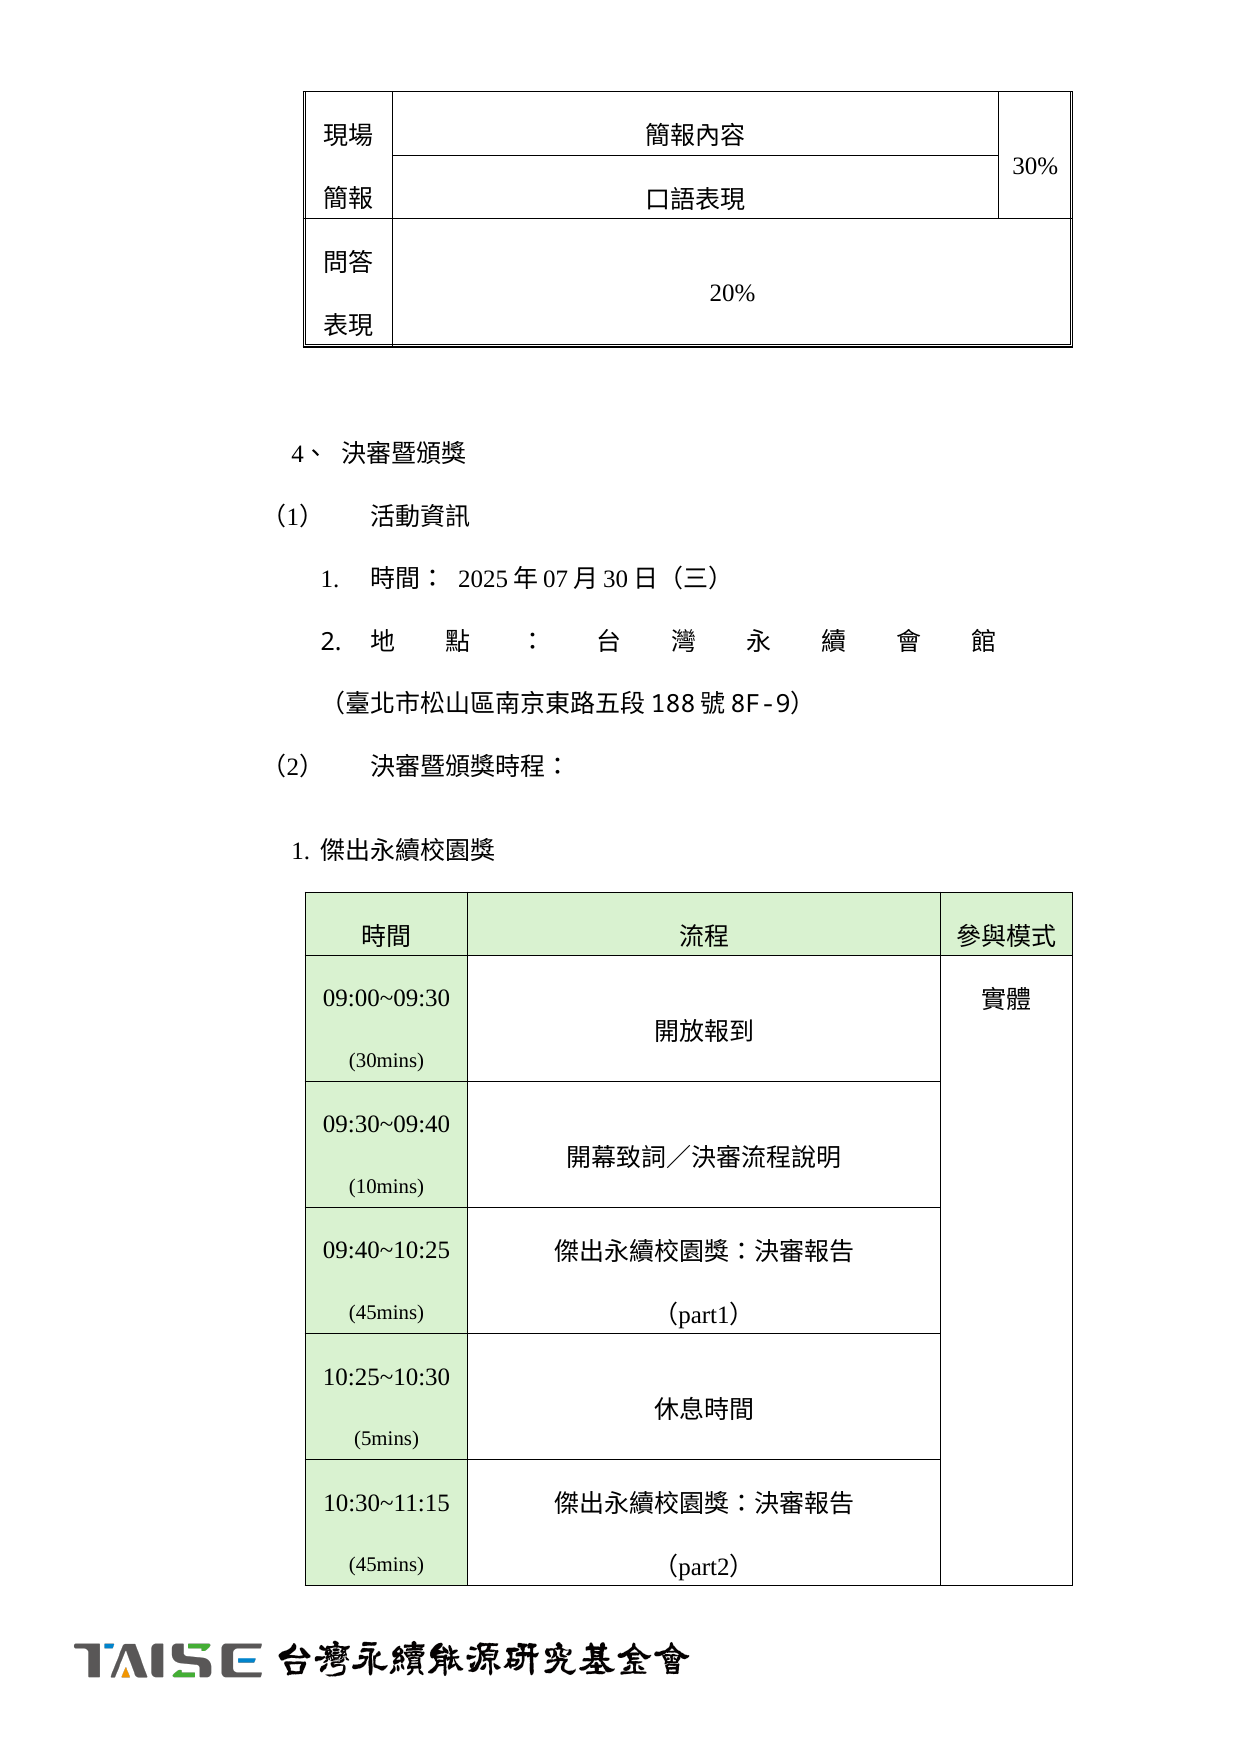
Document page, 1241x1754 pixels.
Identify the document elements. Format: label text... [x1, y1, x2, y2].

table_cell 09:40~10:25 (45mins) [306, 1208, 467, 1333]
table_cell 實體 [941, 956, 1072, 1585]
list 地點：台灣永續會館 （臺北市松山區南京東路五段188號8F-9） [320, 597, 996, 722]
table_header 時間 [306, 893, 467, 955]
table_cell 問答表現 [306, 219, 392, 344]
list 活動資訊 [261, 472, 996, 535]
list 決審暨頒獎 [291, 410, 996, 472]
table_cell 09:00~09:30 (30mins) [306, 956, 467, 1081]
table_cell 09:30~09:40 (10mins) [306, 1082, 467, 1207]
table_cell 20% [393, 219, 1070, 344]
list 時間： 2025年07月30日（三） [320, 535, 996, 597]
table_header 參與模式 [941, 893, 1072, 955]
table_cell 簡報內容 [393, 92, 998, 155]
table_cell 10:30~11:15 (45mins) [306, 1460, 467, 1585]
list 傑出永續校園獎 [291, 807, 996, 869]
table_cell 休息時間 [468, 1334, 940, 1459]
table_cell 10:25~10:30 (5mins) [306, 1334, 467, 1459]
list 決審暨頒獎時程： [261, 722, 996, 785]
table_cell 傑出永續校園獎：決審報告 （part2） [468, 1460, 940, 1585]
table_cell 30% [999, 92, 1070, 218]
table_cell 口語表現 [393, 156, 998, 218]
table_cell 開放報到 [468, 956, 940, 1081]
table_cell 開幕致詞／決審流程說明 [468, 1082, 940, 1207]
table_header 流程 [468, 893, 940, 955]
table_cell 現場簡報 [306, 92, 392, 218]
table_cell 傑出永續校園獎：決審報告 （part1） [468, 1208, 940, 1333]
